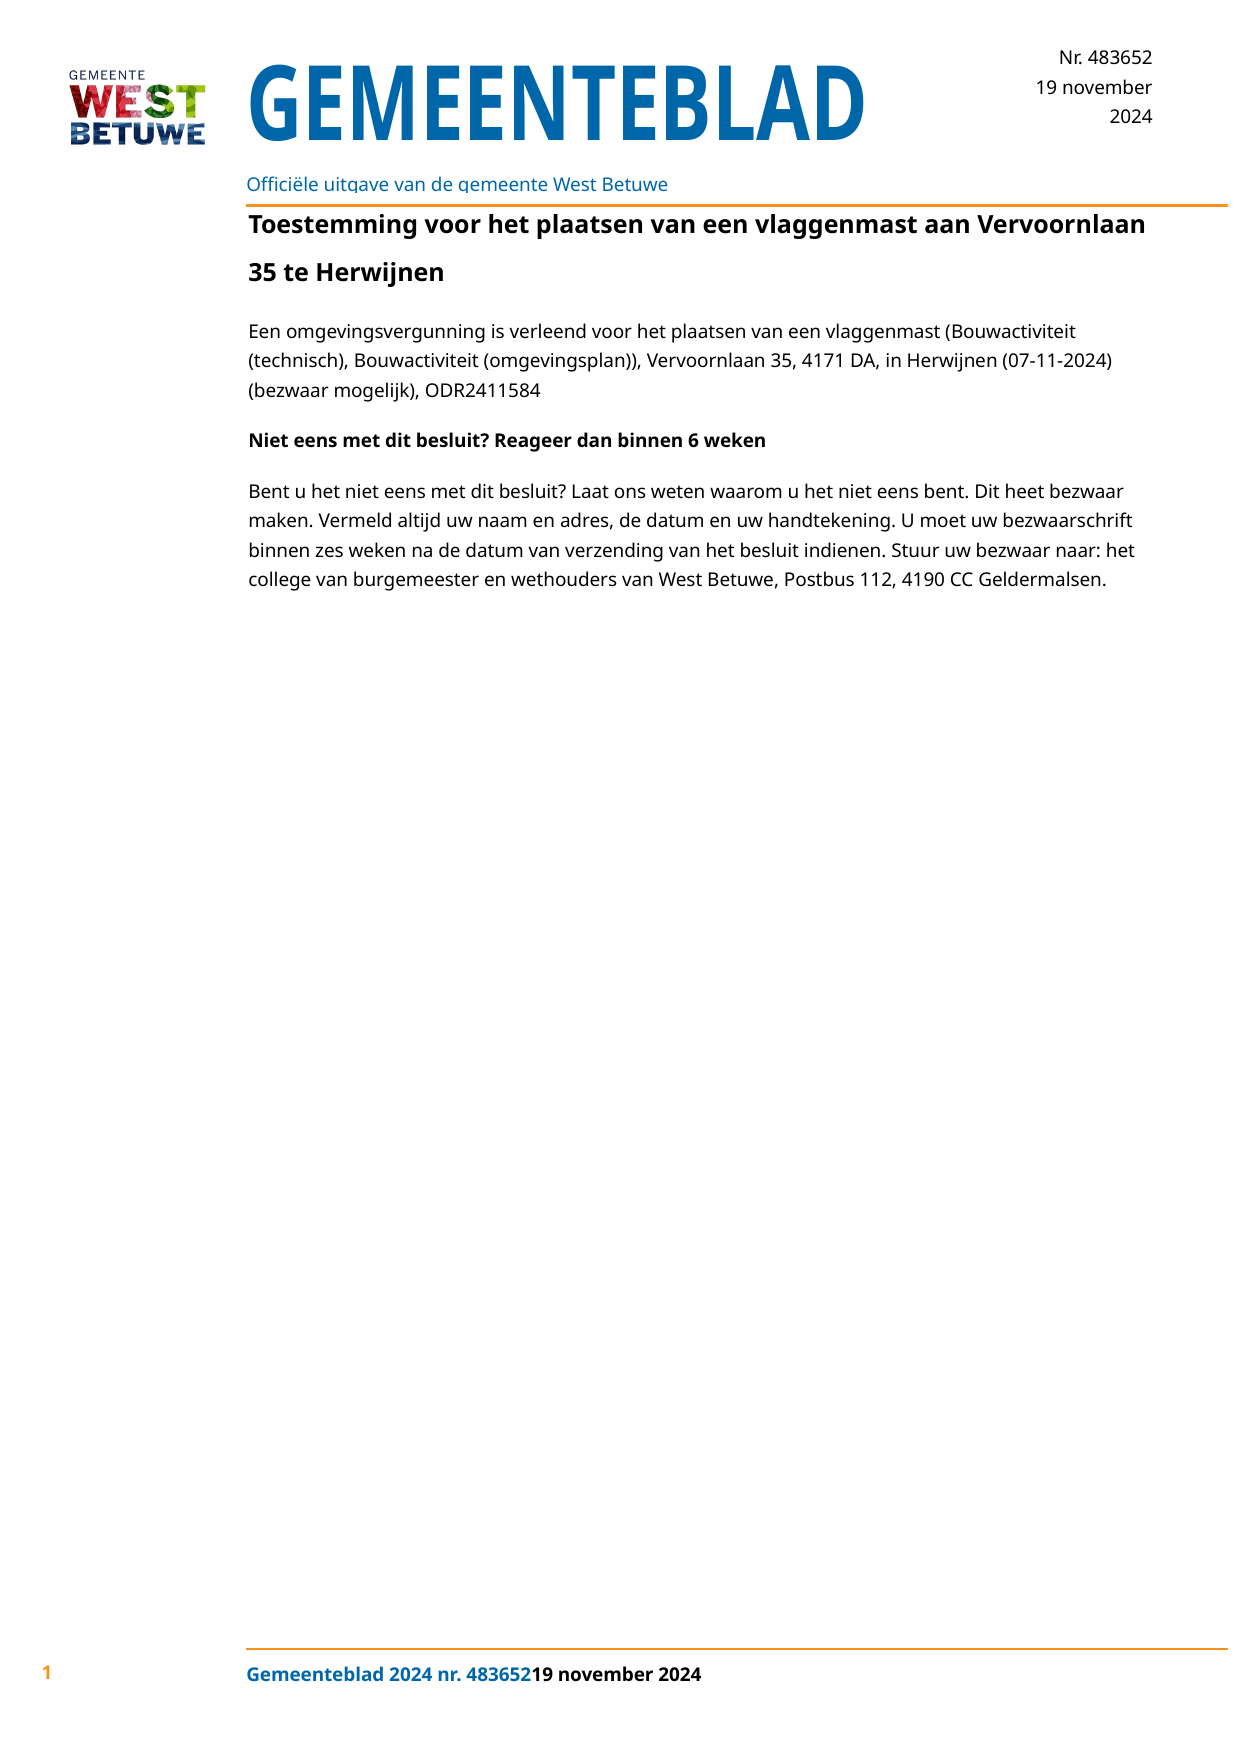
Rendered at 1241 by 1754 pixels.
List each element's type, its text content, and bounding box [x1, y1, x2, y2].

text Een omgevingsvergunning is verleend voor het plaatsen van een vlaggenmast (Bouwactiviteit (technisch), Bouwactiviteit (omgevingsplan)), Vervoornlaan 35, 4171 DA, in Herwijnen (07-11-2024) (bezwaar mogelijk), ODR2411584 [248, 318, 1152, 403]
text Bent u het niet eens met dit besluit? Laat ons weten waarom u het niet eens bent. Dit heet bezwaar maken. Vermeld altijd uw naam en adres, de datum en uw handtekening. U moet uw bezwaarschrift binnen zes weken na de datum van verzending van het besluit indienen. Stuur uw bezwaar naar: het college van burgemeester en wethouders van West Betuwe, Postbus 112, 4190 CC Geldermalsen. [248, 478, 1152, 592]
picture [41, 47, 231, 172]
text Toestemming voor het plaatsen van een vlaggenmast aan Vervoornlaan 35 te Herwijnen [248, 207, 1152, 288]
text Niet eens met dit besluit? Reageer dan binnen 6 weken [248, 427, 1152, 453]
